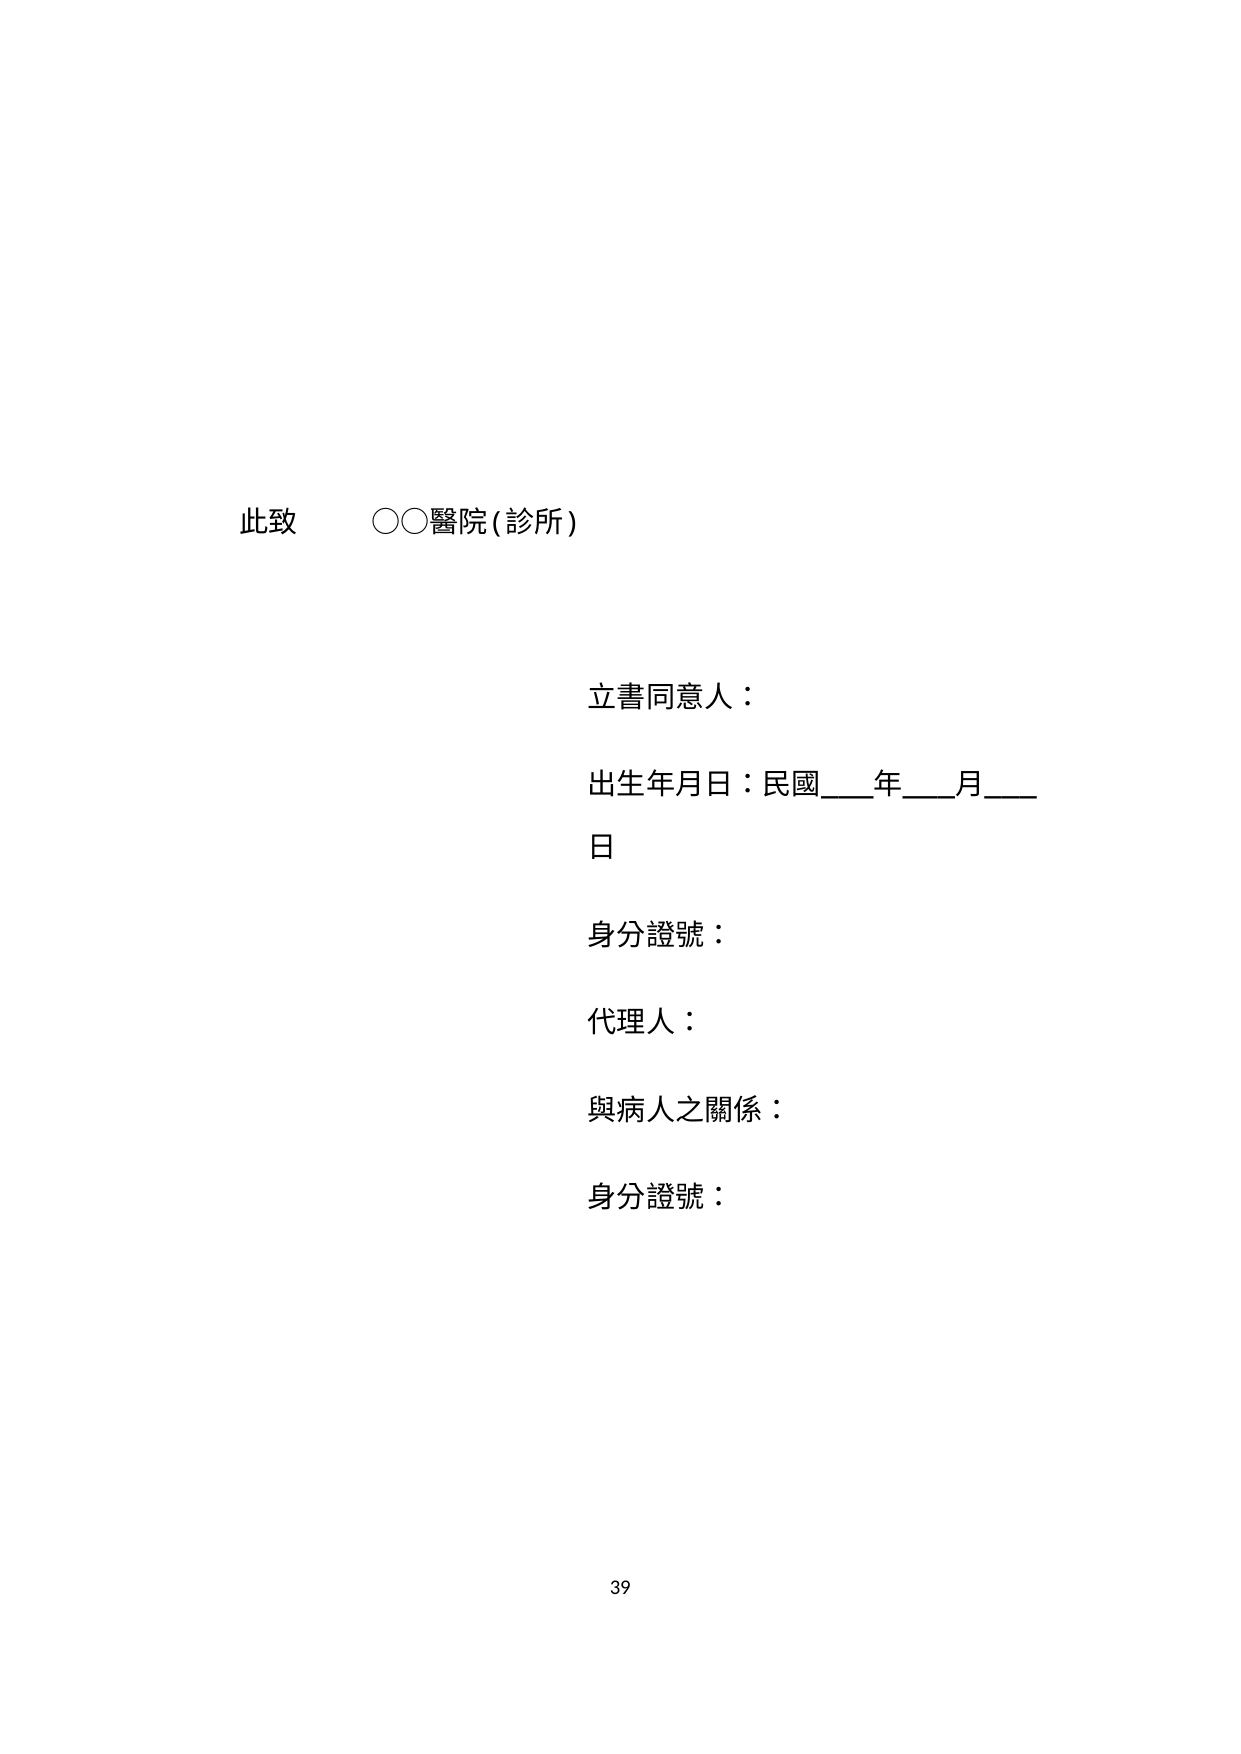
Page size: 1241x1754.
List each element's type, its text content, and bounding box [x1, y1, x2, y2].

text 立書同意人： [523, 653, 1053, 716]
text 出生年月日：民國___年___月___日 [587, 741, 1053, 866]
text 代理人： [537, 978, 1053, 1041]
text 此致 ○○醫院(診所) [239, 498, 1053, 541]
text 身分證號： [537, 1153, 1053, 1216]
text 與病人之關係： [537, 1066, 1053, 1128]
text 身分證號： [537, 891, 1053, 953]
